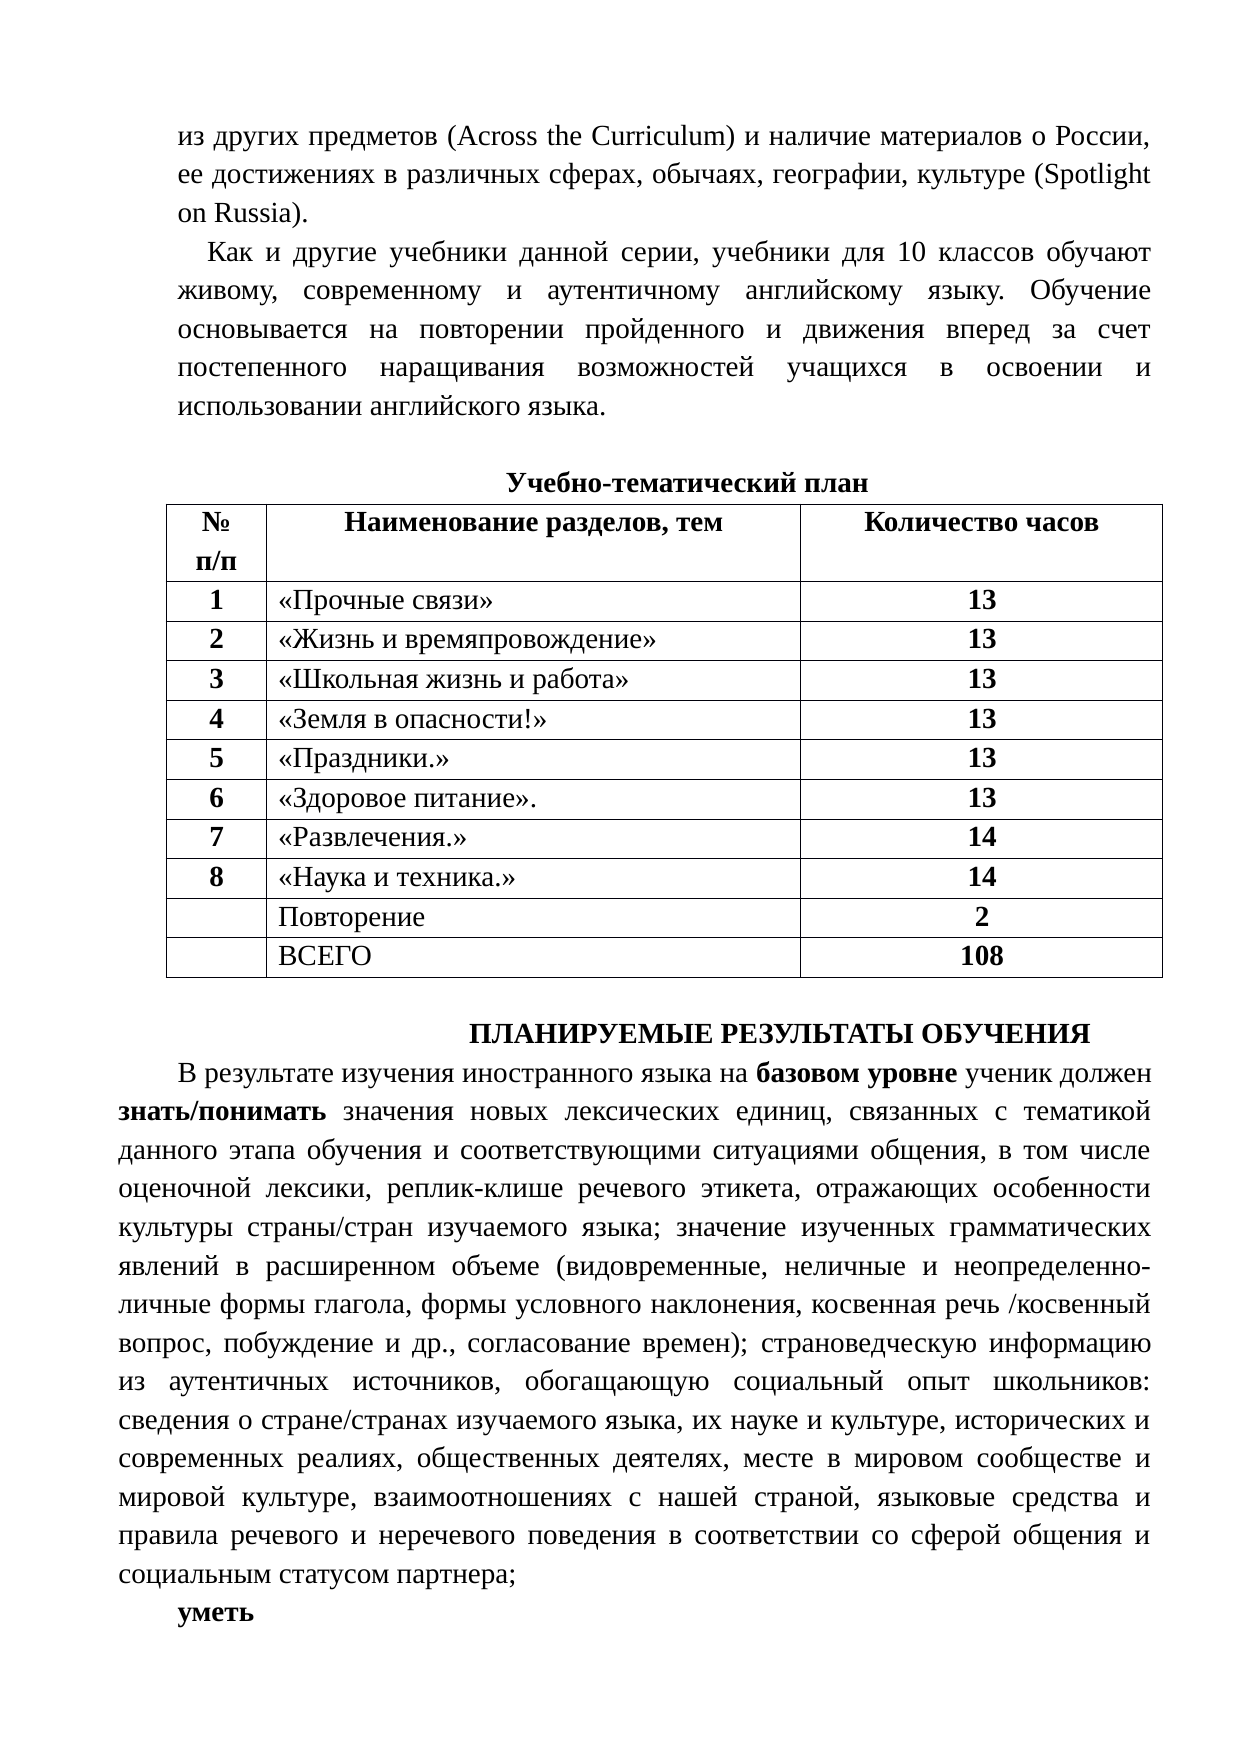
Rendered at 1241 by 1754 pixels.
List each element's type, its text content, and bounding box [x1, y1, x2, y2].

table_header Наименование разделов, тем [267, 505, 800, 581]
table_cell 13 [801, 582, 1162, 621]
table_cell 3 [167, 661, 266, 700]
table_cell 13 [801, 661, 1162, 700]
text из других предметов (Across the Curriculum) и наличие материалов о России, ее достижениях в различных сферах, обычаях, географии, культуре (Spotlight on Russia). [177, 118, 1152, 229]
table_cell ВСЕГО [267, 938, 800, 977]
text уметь [118, 1594, 1152, 1628]
table_cell «Прочные связи» [267, 582, 800, 621]
table_cell «Праздники.» [267, 740, 800, 779]
table_cell 7 [167, 820, 266, 858]
table_cell «Школьная жизнь и работа» [267, 661, 800, 700]
table_cell 4 [167, 701, 266, 739]
table_cell 108 [801, 938, 1162, 977]
table_cell Повторение [267, 899, 800, 937]
table_cell 5 [167, 740, 266, 779]
table_cell [167, 938, 266, 977]
table_cell 8 [167, 859, 266, 898]
table_header Количество часов [801, 505, 1162, 581]
table_cell «Развлечения.» [267, 820, 800, 858]
table_cell «Жизнь и времяпровождение» [267, 622, 800, 660]
table_cell 13 [801, 622, 1162, 660]
text В результате изучения иностранного языка на базовом уровне ученик должен знать/понимать значения новых лексических единиц, связанных с тематикой данного этапа обучения и соответствующими ситуациями общения, в том числе оценочной лексики, реплик-клише речевого этикета, отражающих особенности культуры страны/стран изучаемого языка; значение изученных грамматических явлений в расширенном объеме (видовременные, неличные и неопределенно-личные формы глагола, формы условного наклонения, косвенная речь /косвенный вопрос, побуждение и др., согласование времен); страноведческую информацию из аутентичных источников, обогащающую социальный опыт школьников: сведения о стране/странах изучаемого языка, их науке и культуре, исторических и современных реалиях, общественных деятелях, месте в мировом сообществе и мировой культуре, взаимоотношениях с нашей страной, языковые средства и правила речевого и неречевого поведения в соответствии со сферой общения и социальным статусом партнера; [118, 1055, 1152, 1589]
table_cell «Наука и техника.» [267, 859, 800, 898]
table_cell [167, 899, 266, 937]
table_cell 13 [801, 740, 1162, 779]
table_cell 2 [801, 899, 1162, 937]
table_cell 14 [801, 859, 1162, 898]
text Учебно-тематический план [177, 465, 1152, 498]
table_cell 14 [801, 820, 1162, 858]
table_header № п/п [167, 505, 266, 581]
table_cell «Земля в опасности!» [267, 701, 800, 739]
text Как и другие учебники данной серии, учебники для 10 классов обучают живому, современному и аутентичному английскому языку. Обучение основывается на повторении пройденного и движения вперед за счет постепенного наращивания возможностей учащихся в освоении и использовании английского языка. [177, 234, 1152, 421]
text ПЛАНИРУЕМЫЕ РЕЗУЛЬТАТЫ ОБУЧЕНИЯ [177, 1016, 1152, 1050]
table_cell 1 [167, 582, 266, 621]
table_cell 6 [167, 780, 266, 818]
table_cell «Здоровое питание». [267, 780, 800, 818]
table_cell 13 [801, 780, 1162, 818]
table_cell 13 [801, 701, 1162, 739]
table_cell 2 [167, 622, 266, 660]
